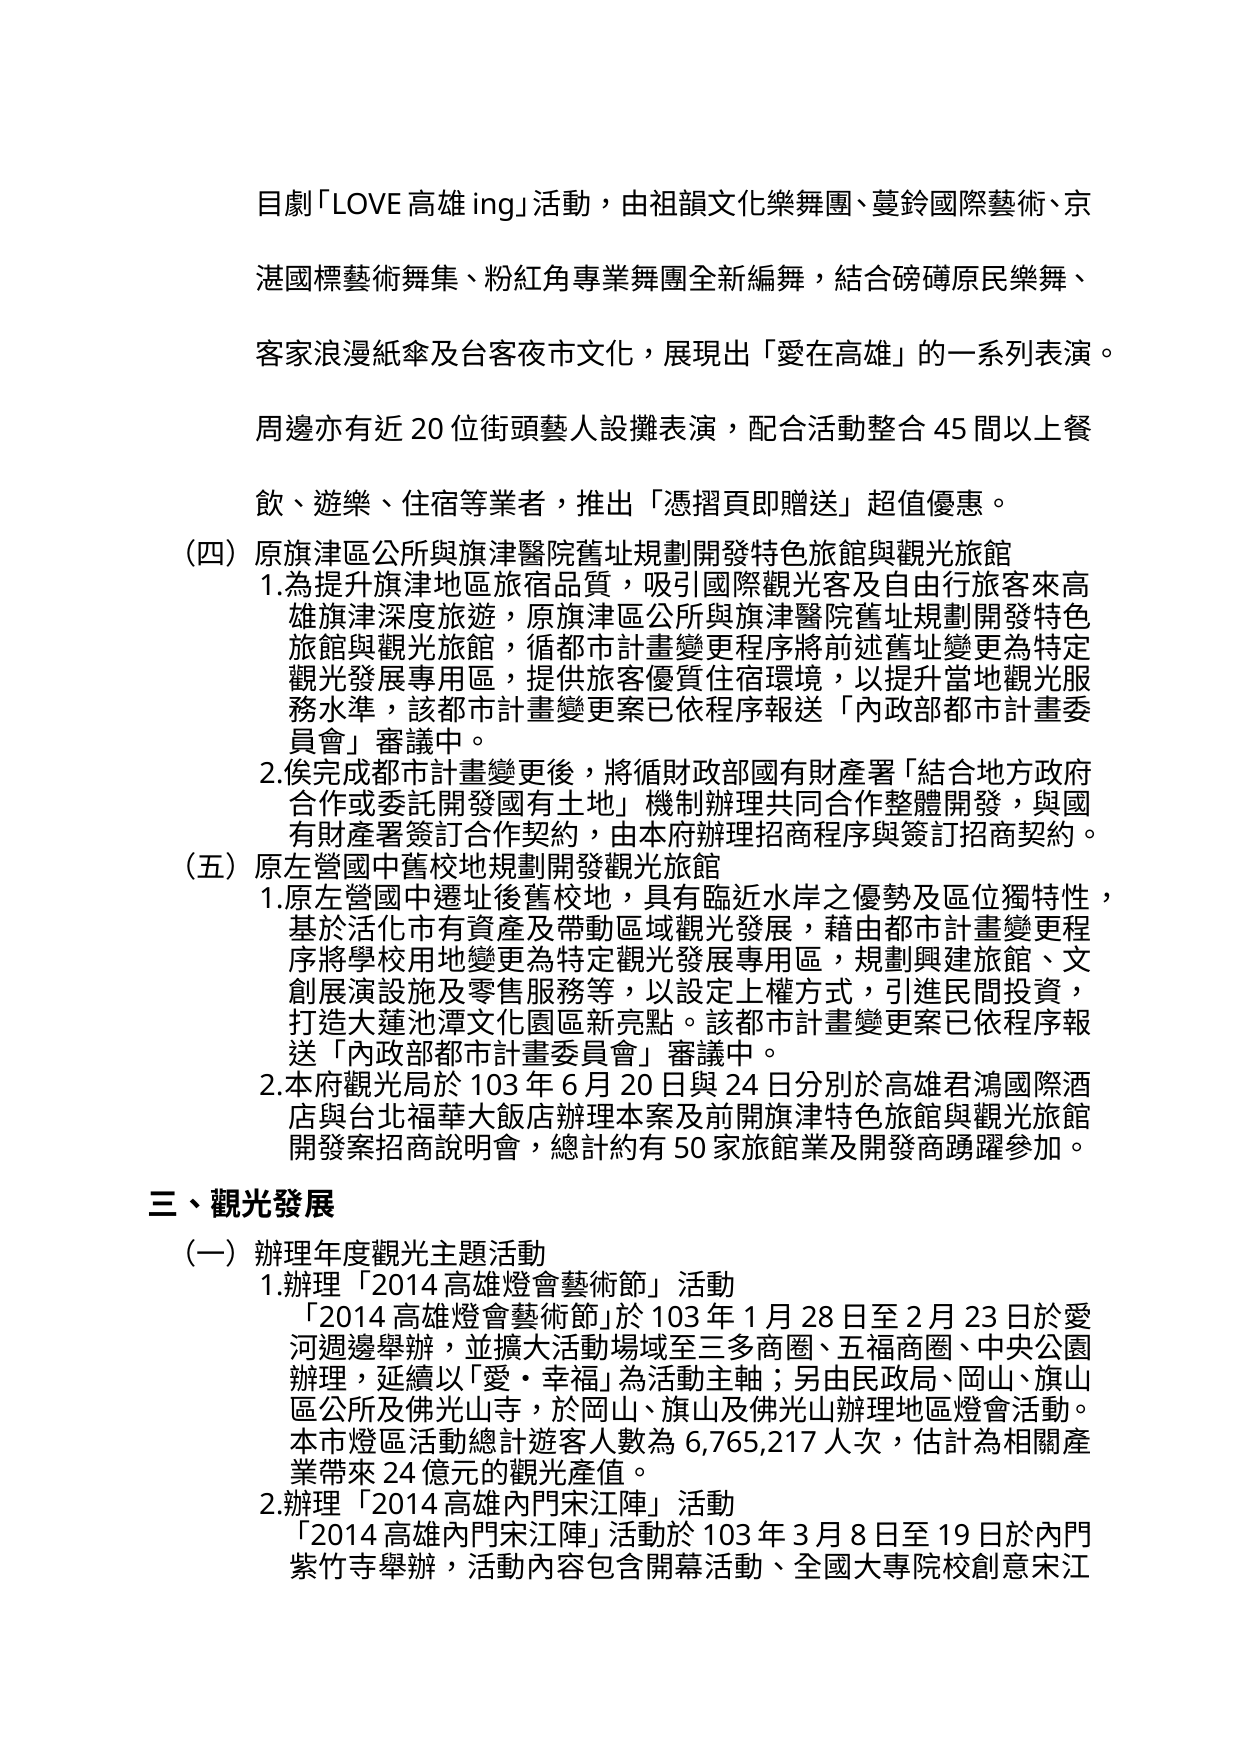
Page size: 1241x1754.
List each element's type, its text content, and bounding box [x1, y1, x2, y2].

text 「2014高雄燈會藝術節｣於103年1月28日至2月23日於愛河週邊舉辦，並擴大活動場域至三多商圈、五福商圈、中央公園辦理，延續以「愛‧幸福」為活動主軸；另由民政局、岡山、旗山區公所及佛光山寺，於岡山、旗山及佛光山辦理地區燈會活動。本市燈區活動總計遊客人數為6,765,217人次，估計為相關產業帶來24億元的觀光產值。 [289, 1302, 1092, 1489]
text 2.本府觀光局於103年6月20日與24日分別於高雄君鴻國際酒店與台北福華大飯店辦理本案及前開旗津特色旅館與觀光旅館開發案招商說明會，總計約有50家旅館業及開發商踴躍參加。 [259, 1071, 1092, 1164]
text 2.辦理「2014高雄內門宋江陣」活動 [259, 1489, 1092, 1521]
text 2.俟完成都市計畫變更後，將循財政部國有財產署「結合地方政府合作或委託開發國有土地」機制辦理共同合作整體開發，與國有財產署簽訂合作契約，由本府辦理招商程序與簽訂招商契約。 [259, 758, 1092, 852]
text 三、觀光發展 [148, 1164, 1092, 1239]
text （四）原旗津區公所與旗津醫院舊址規劃開發特色旅館與觀光旅館 [148, 539, 1092, 571]
text 辦理103年度高雄夜間觀光活動，自本年6月13日至9月12日起每週五、六晚間8時至9時假黃金愛河名歌廣場售票演出夜間定目劇「LOVE高雄ing」活動，由祖韻文化樂舞團、蔓鈴國際藝術、京湛國標藝術舞集、粉紅角專業舞團全新編舞，結合磅礡原民樂舞、客家浪漫紙傘及台客夜市文化，展現出「愛在高雄」的一系列表演。周邊亦有近20位街頭藝人設攤表演，配合活動整合45間以上餐飲、遊樂、住宿等業者，推出「憑摺頁即贈送」超值優惠。 [255, 164, 1092, 539]
text 1.辦理「2014高雄燈會藝術節」活動 [259, 1271, 1092, 1302]
text （五）原左營國中舊校地規劃開發觀光旅館 [148, 852, 1092, 883]
text 「2014高雄內門宋江陣」活動於103年3月8日至19日於內門紫竹寺舉辦，活動內容包含開幕活動、全國大專院校創意宋江陣頭大賽、文武陣頭大匯演、總鋪師美食饗宴及遶境祈福活動等，活動期間參觀人次約22萬人次，創造約2.2億元經濟效益。 [289, 1521, 1092, 1583]
text 1.為提升旗津地區旅宿品質，吸引國際觀光客及自由行旅客來高雄旗津深度旅遊，原旗津區公所與旗津醫院舊址規劃開發特色旅館與觀光旅館，循都市計畫變更程序將前述舊址變更為特定觀光發展專用區，提供旅客優質住宿環境，以提升當地觀光服務水準，該都市計畫變更案已依程序報送「內政部都市計畫委員會」審議中。 [259, 571, 1092, 758]
text 1.原左營國中遷址後舊校地，具有臨近水岸之優勢及區位獨特性，基於活化市有資產及帶動區域觀光發展，藉由都市計畫變更程序將學校用地變更為特定觀光發展專用區，規劃興建旅館、文創展演設施及零售服務等，以設定上權方式，引進民間投資，打造大蓮池潭文化園區新亮點。該都市計畫變更案已依程序報送「內政部都市計畫委員會」審議中。 [259, 883, 1092, 1071]
text （一）辦理年度觀光主題活動 [148, 1239, 1092, 1271]
